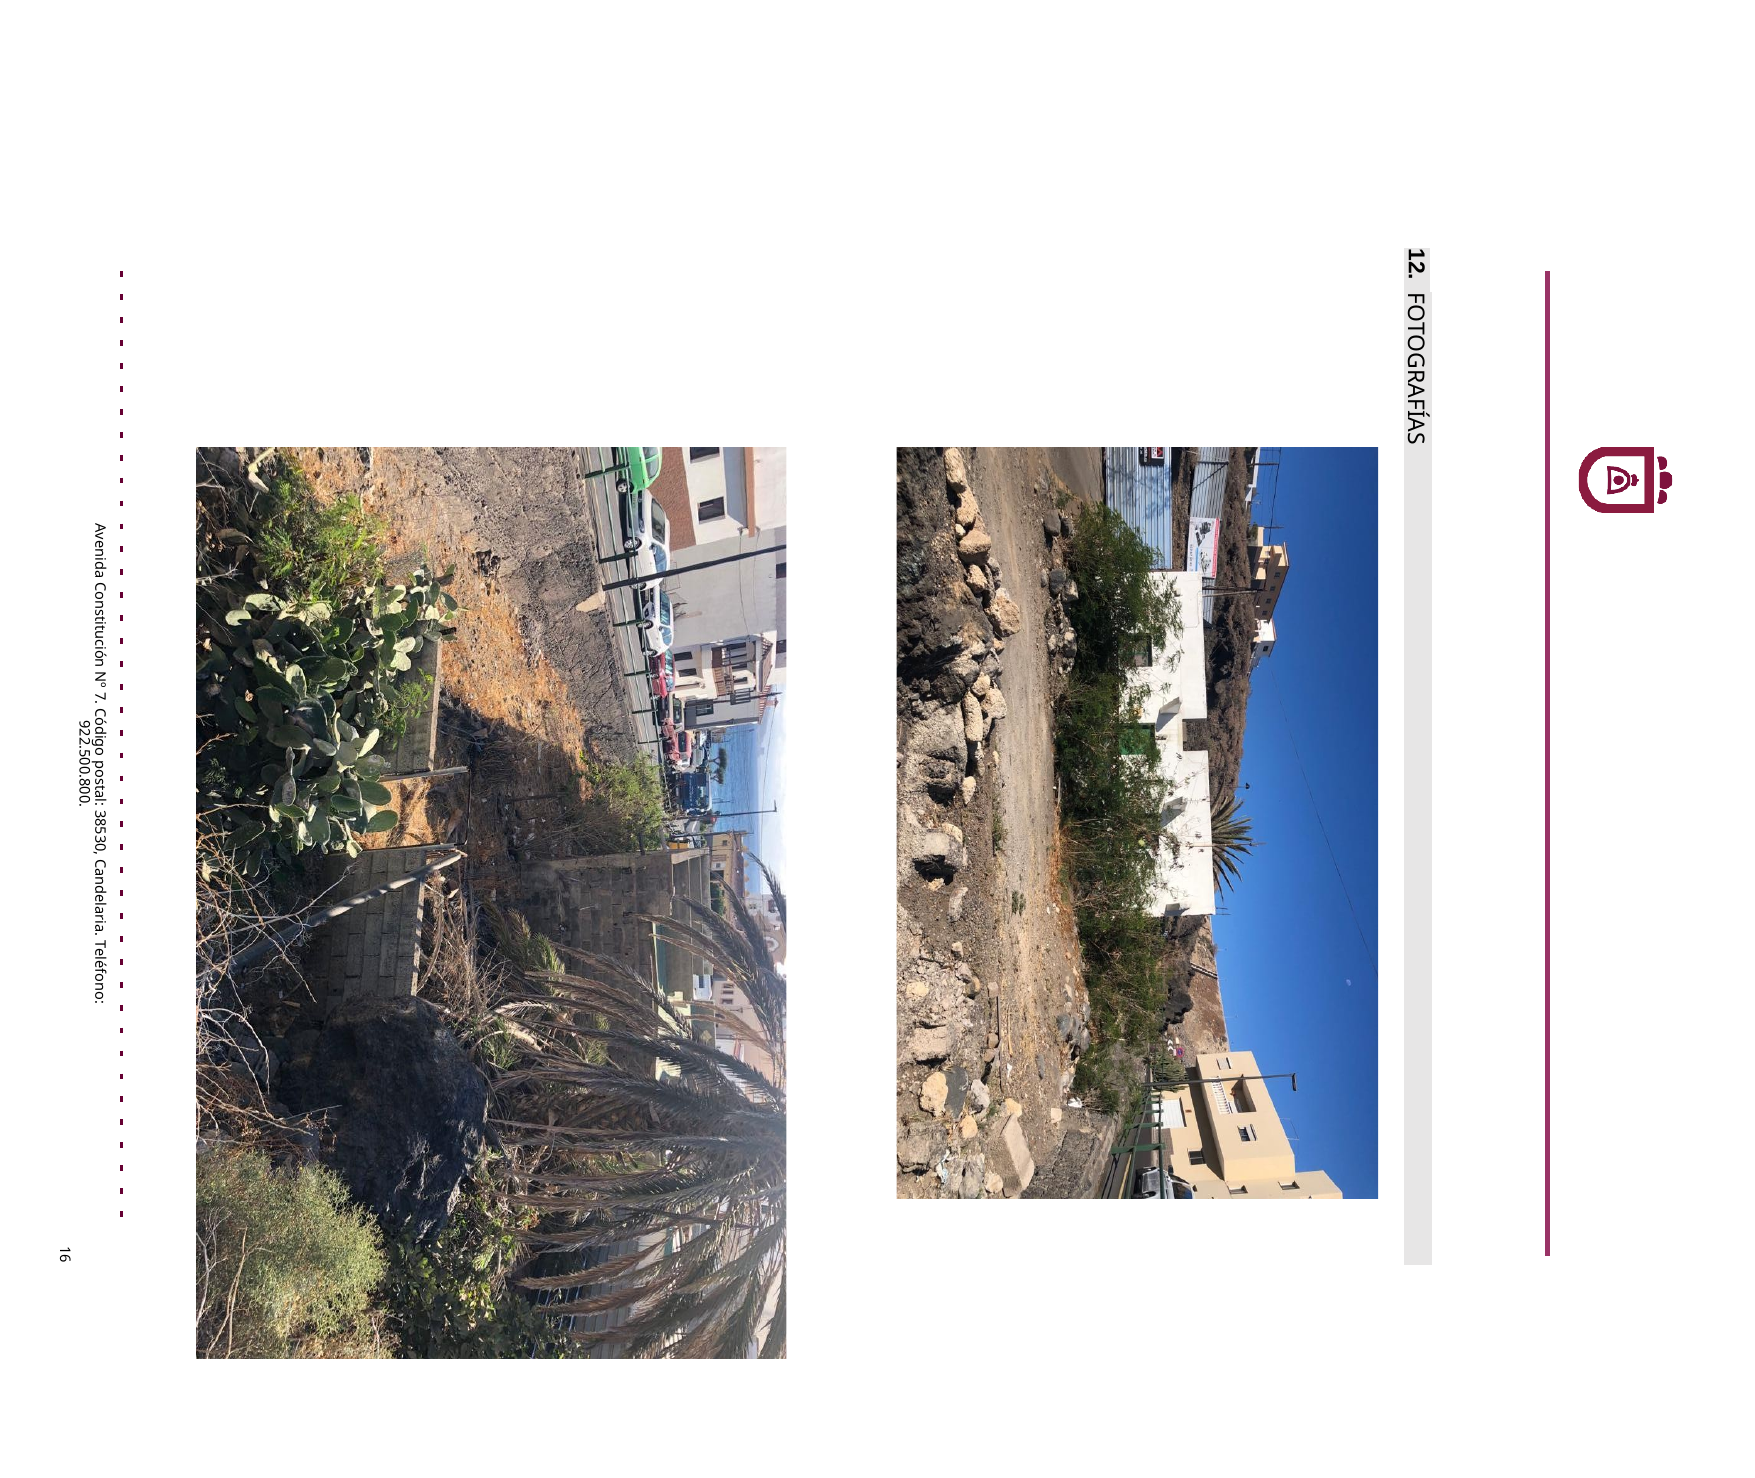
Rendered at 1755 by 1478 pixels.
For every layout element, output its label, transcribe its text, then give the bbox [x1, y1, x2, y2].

text 12. FOTOGRAFÍAS [1404, 248, 1432, 1267]
text Avenida Constitución Nº 7. Código postal: 38530, Candelaria. Teléfono: 922.500.800. [76, 488, 109, 1039]
text 16 [57, 1246, 76, 1264]
